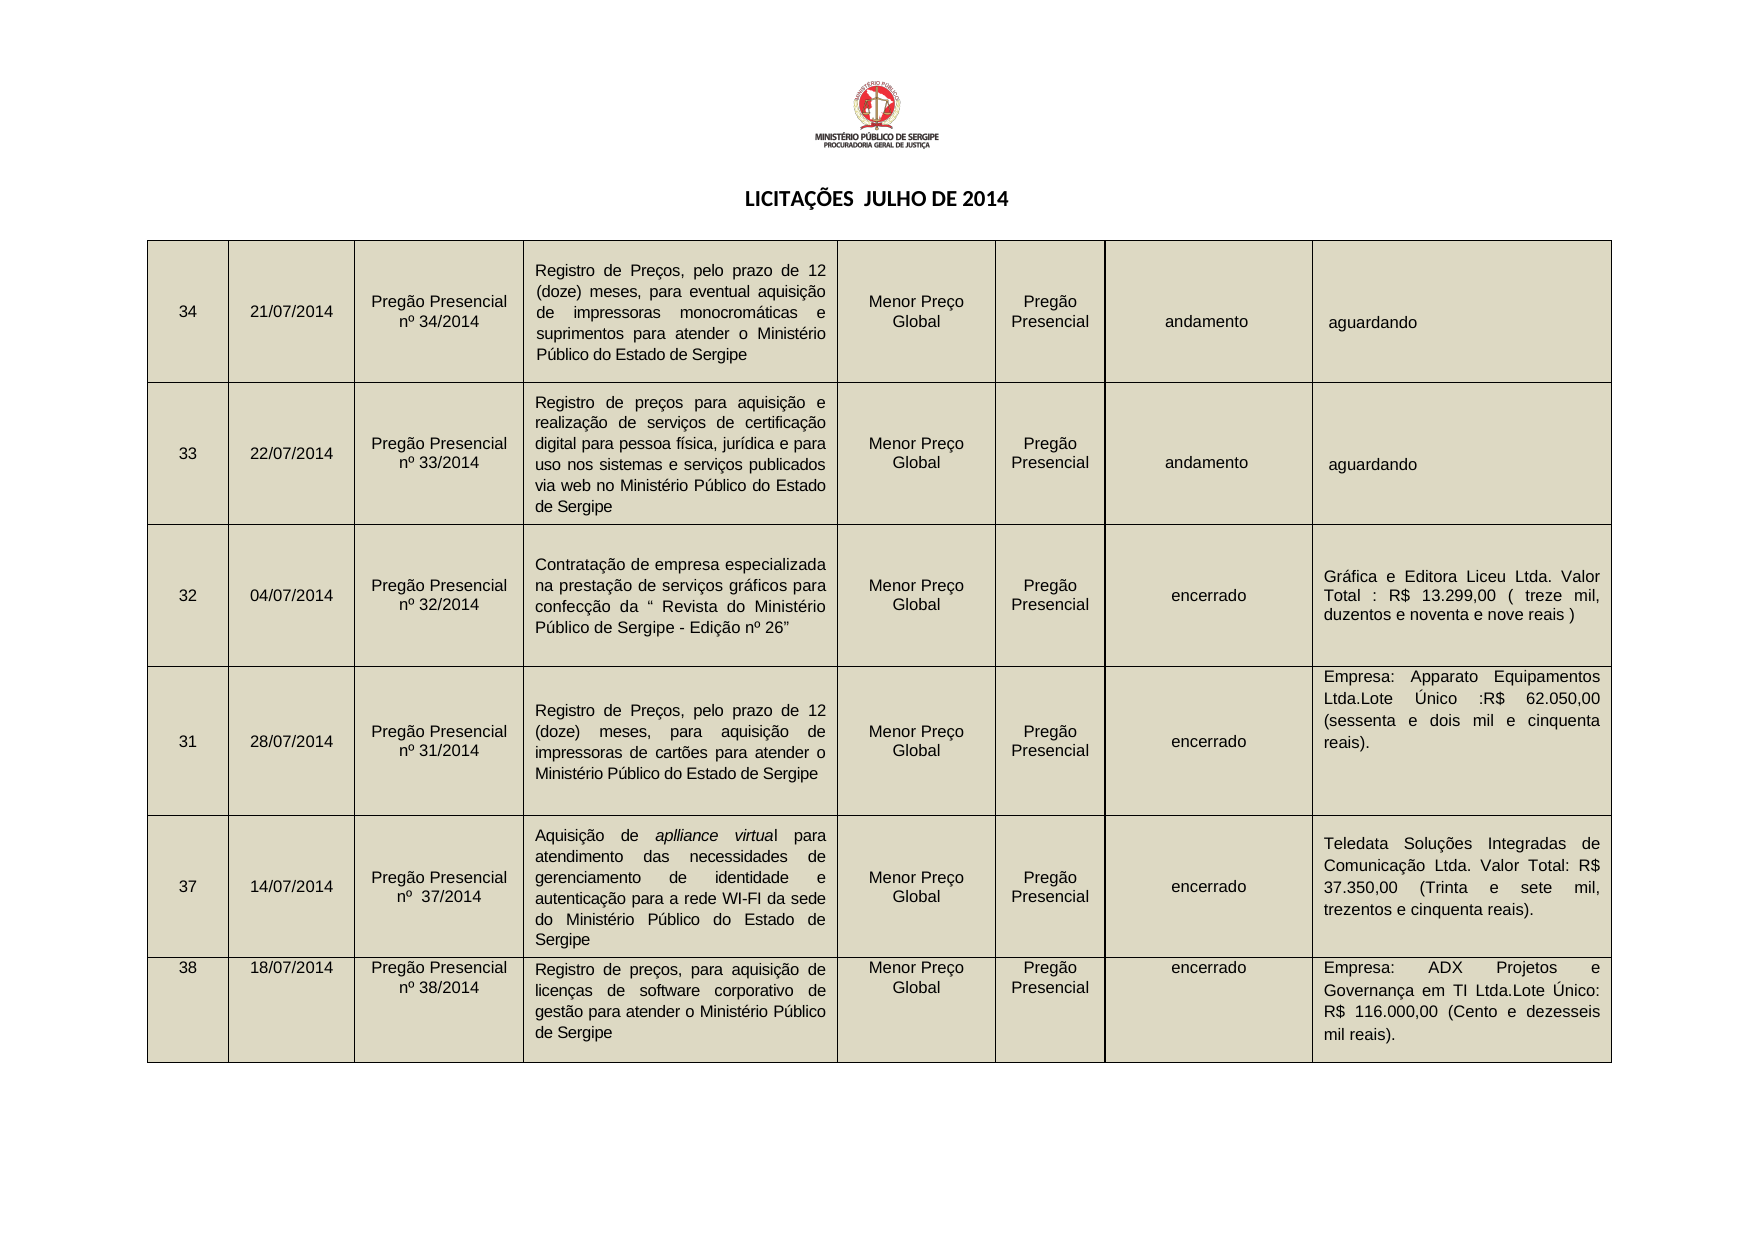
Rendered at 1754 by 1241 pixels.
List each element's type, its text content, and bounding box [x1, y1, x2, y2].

table_cell aguardando [1313, 383, 1611, 524]
table_cell encerrado [1106, 958, 1312, 1062]
table_cell Menor Preço Global [838, 525, 995, 666]
table_cell Registro de Preços, pelo prazo de 12 (doze) meses, para eventual aquisição de impressoras monocromáticas e suprimentos para atender o Ministério Público do Estado de Sergipe [524, 241, 837, 382]
table_cell encerrado [1106, 525, 1312, 666]
table_cell Menor Preço Global [838, 958, 995, 1062]
table_cell Pregão Presencial [996, 383, 1104, 524]
table_cell Pregão Presencial nº 33/2014 [355, 383, 523, 524]
table_cell 14/07/2014 [229, 816, 354, 957]
table_cell Registro de preços, para aquisição de licenças de software corporativo de gestão para atender o Ministério Público de Sergipe [524, 958, 837, 1062]
table_cell Menor Preço Global [838, 667, 995, 815]
table_cell 33 [148, 383, 228, 524]
table_cell encerrado [1106, 667, 1312, 815]
table_cell Pregão Presencial [996, 816, 1104, 957]
table_cell encerrado [1106, 816, 1312, 957]
table_cell 34 [148, 241, 228, 382]
table_cell 32 [148, 525, 228, 666]
table_cell andamento [1106, 383, 1312, 524]
table_cell Menor Preço Global [838, 383, 995, 524]
table_cell Pregão Presencial nº 38/2014 [355, 958, 523, 1062]
table_cell 04/07/2014 [229, 525, 354, 666]
table_cell 22/07/2014 [229, 383, 354, 524]
table_cell 31 [148, 667, 228, 815]
table_cell Menor Preço Global [838, 816, 995, 957]
table_cell Empresa: ADX Projetos e Governança em TI Ltda.Lote Único: R$ 116.000,00 (Cento e dezesseis mil reais). [1313, 958, 1611, 1062]
table_cell 37 [148, 816, 228, 957]
table_cell 28/07/2014 [229, 667, 354, 815]
table_cell Pregão Presencial [996, 525, 1104, 666]
table_cell Pregão Presencial nº 31/2014 [355, 667, 523, 815]
table_cell 38 [148, 958, 228, 1062]
table_cell Pregão Presencial nº 34/2014 [355, 241, 523, 382]
table_cell aguardando [1313, 241, 1611, 382]
table_cell Pregão Presencial nº 32/2014 [355, 525, 523, 666]
table_cell 18/07/2014 [229, 958, 354, 1062]
table_cell andamento [1106, 241, 1312, 382]
picture [815, 81, 939, 149]
table_cell Menor Preço Global [838, 241, 995, 382]
table_cell Teledata Soluções Integradas de Comunicação Ltda. Valor Total: R$ 37.350,00 (Trinta e sete mil, trezentos e cinquenta reais). [1313, 816, 1611, 957]
table_cell Registro de preços para aquisição e realização de serviços de certificação digital para pessoa física, jurídica e para uso nos sistemas e serviços publicados via web no Ministério Público do Estado de Sergipe [524, 383, 837, 524]
table_cell Registro de Preços, pelo prazo de 12 (doze) meses, para aquisição de impressoras de cartões para atender o Ministério Público do Estado de Sergipe [524, 667, 837, 815]
table_cell Gráfica e Editora Liceu Ltda. Valor Total : R$ 13.299,00 ( treze mil, duzentos e noventa e nove reais ) [1313, 525, 1611, 666]
table_cell Aquisição de aplliance virtual para atendimento das necessidades de gerenciamento de identidade e autenticação para a rede WI-FI da sede do Ministério Público do Estado de Sergipe [524, 816, 837, 957]
table_cell Empresa: Apparato Equipamentos Ltda.Lote Único :R$ 62.050,00 (sessenta e dois mil e cinquenta reais). [1313, 667, 1611, 815]
table_cell Pregão Presencial [996, 667, 1104, 815]
table_cell Pregão Presencial nº 37/2014 [355, 816, 523, 957]
table_cell Pregão Presencial [996, 241, 1104, 382]
table_cell 21/07/2014 [229, 241, 354, 382]
table_cell Contratação de empresa especializada na prestação de serviços gráficos para confecção da “ Revista do Ministério Público de Sergipe - Edição nº 26” [524, 525, 837, 666]
table_cell Pregão Presencial [996, 958, 1104, 1062]
